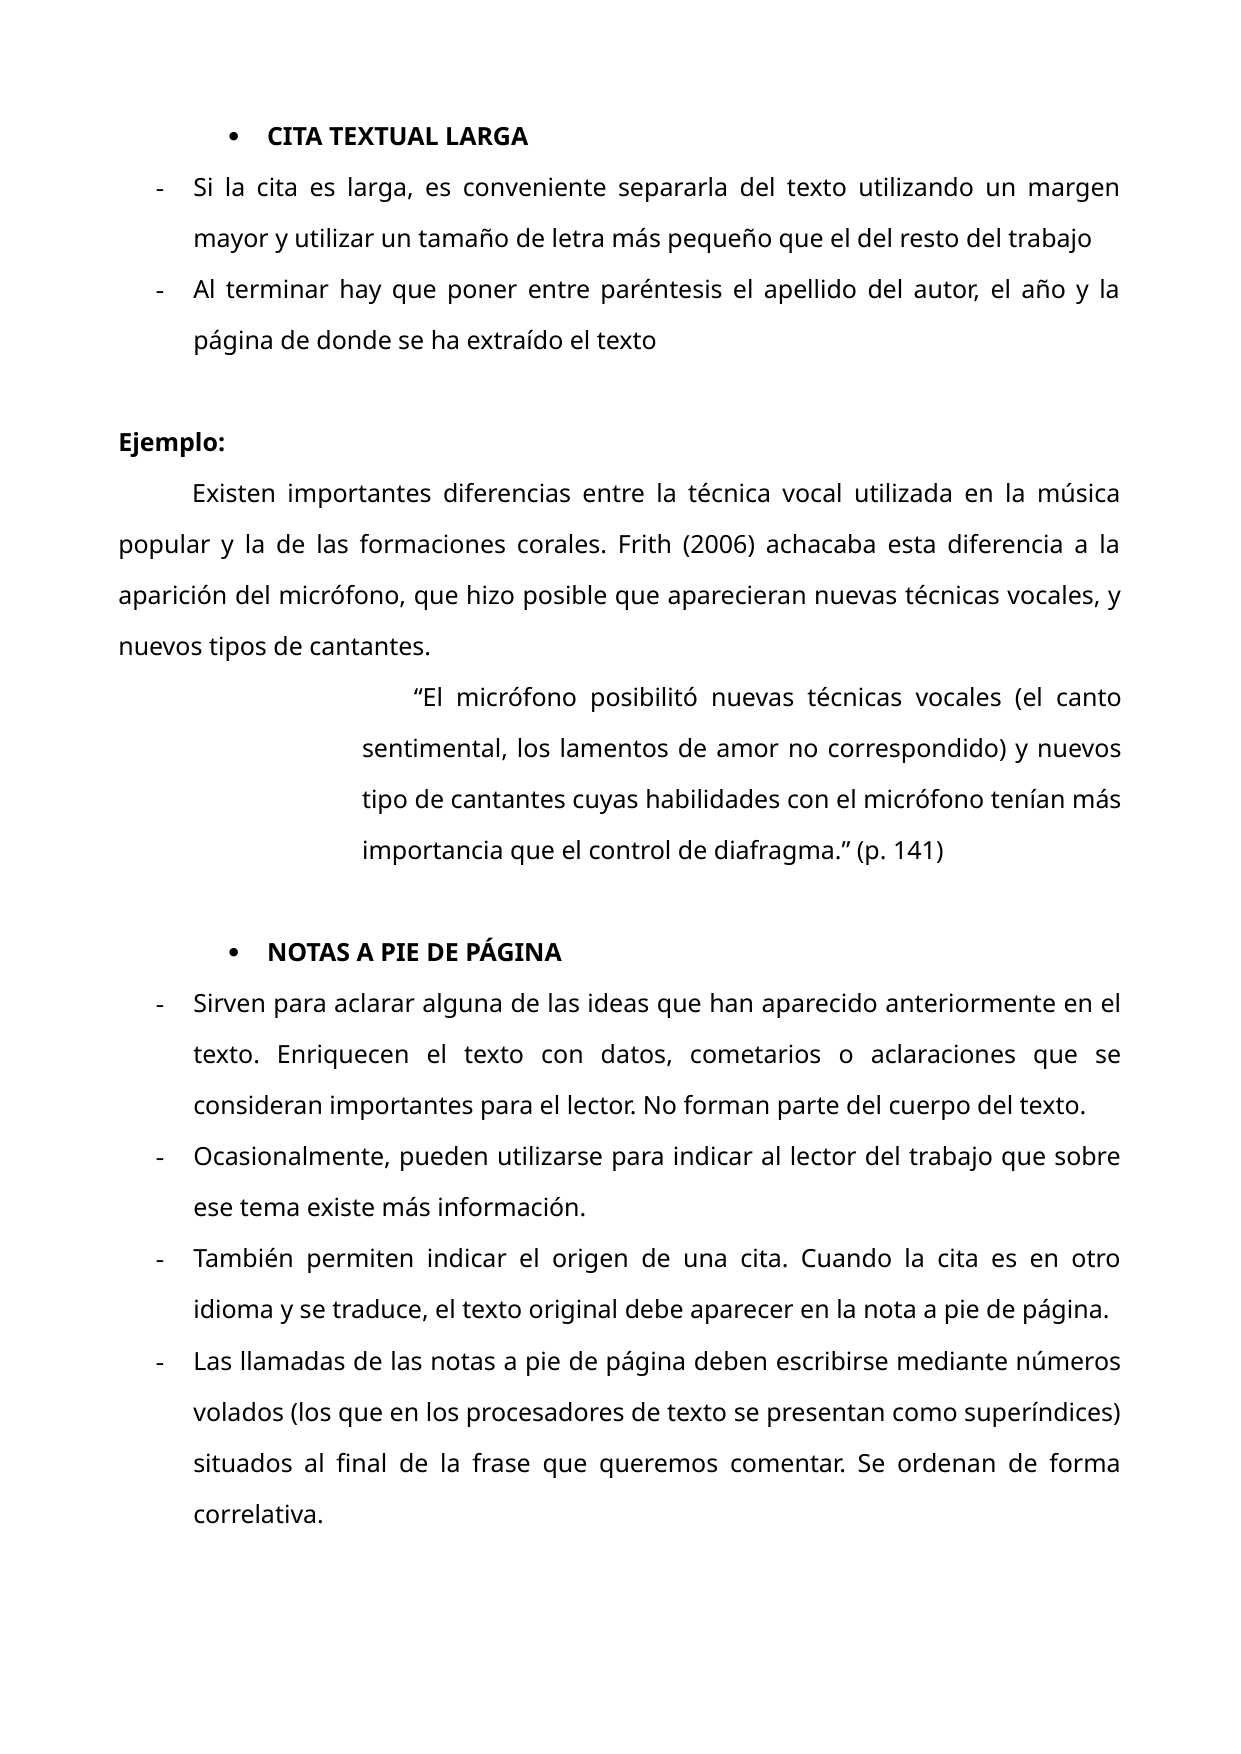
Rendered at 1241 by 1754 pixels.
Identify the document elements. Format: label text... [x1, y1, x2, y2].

list Sirven para aclarar alguna de las ideas que han aparecido anteriormente en el texto. Enriquecen el texto con datos, cometarios o aclaraciones que se consideran importantes para el lector. No forman parte del cuerpo del texto. [156, 986, 1122, 1122]
list Ocasionalmente, pueden utilizarse para indicar al lector del trabajo que sobre ese tema existe más información. [156, 1139, 1122, 1224]
text “El micrófono posibilitó nuevas técnicas vocales (el canto sentimental, los lamentos de amor no correspondido) y nuevos tipo de cantantes cuyas habilidades con el micrófono tenían más importancia que el control de diafragma.” (p. 141) [362, 679, 1122, 867]
list CITA TEXTUAL LARGA [229, 118, 1122, 152]
list Las llamadas de las notas a pie de página deben escribirse mediante números volados (los que en los procesadores de texto se presentan como superíndices) situados al final de la frase que queremos comentar. Se ordenan de forma correlativa. [156, 1343, 1122, 1530]
list NOTAS A PIE DE PÁGINA [229, 935, 1122, 969]
list Si la cita es larga, es conveniente separarla del texto utilizando un margen mayor y utilizar un tamaño de letra más pequeño que el del resto del trabajo [156, 169, 1122, 254]
list También permiten indicar el origen de una cita. Cuando la cita es en otro idioma y se traduce, el texto original debe aparecer en la nota a pie de página. [156, 1241, 1122, 1326]
text Existen importantes diferencias entre la técnica vocal utilizada en la música popular y la de las formaciones corales. Frith (2006) achacaba esta diferencia a la aparición del micrófono, que hizo posible que aparecieran nuevas técnicas vocales, y nuevos tipos de cantantes. [118, 475, 1122, 663]
subtitle Ejemplo: [118, 424, 1122, 458]
list Al terminar hay que poner entre paréntesis el apellido del autor, el año y la página de donde se ha extraído el texto [156, 271, 1122, 356]
